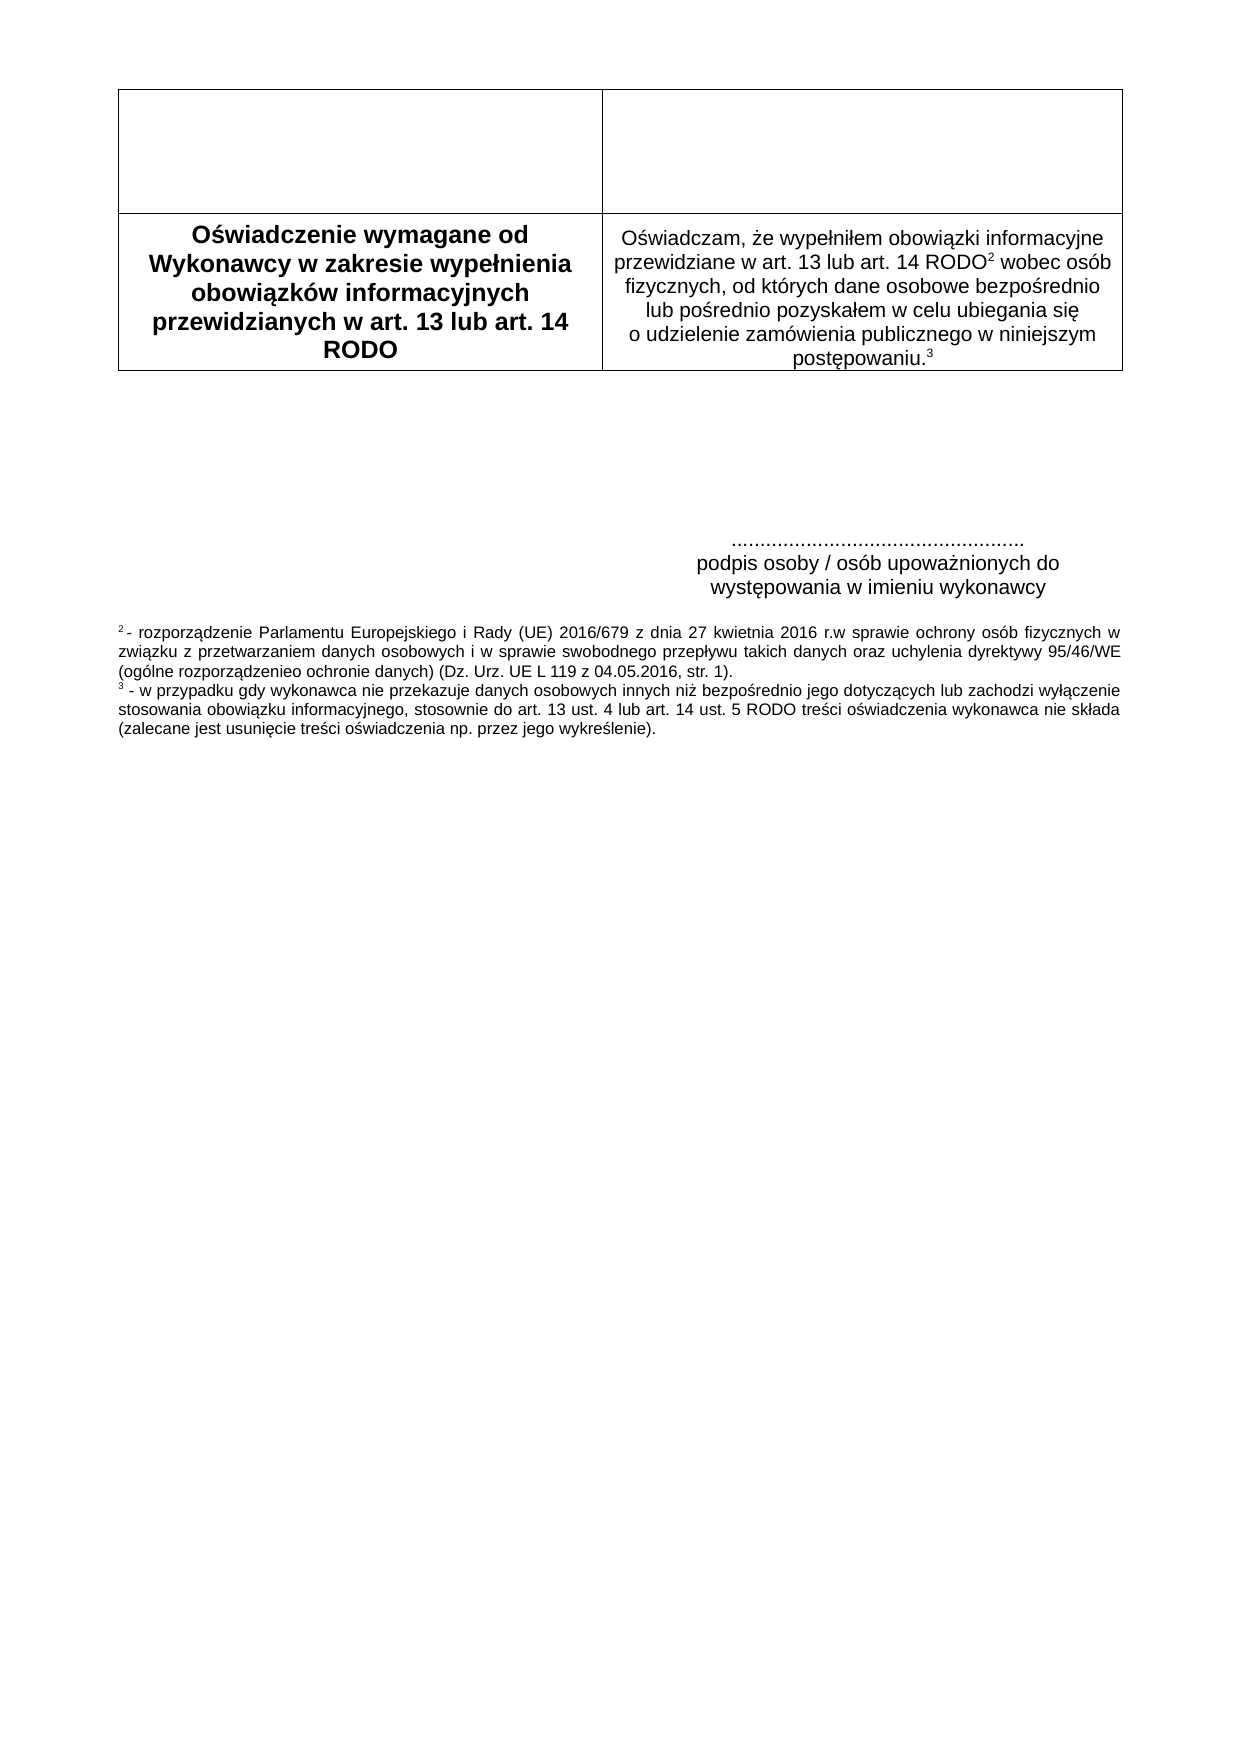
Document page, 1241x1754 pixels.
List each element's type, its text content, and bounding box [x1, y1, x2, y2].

table_cell Oświadczenie wymagane od Wykonawcy w zakresie wypełnienia obowiązków informacyjnych przewidzianych w art. 13 lub art. 14 RODO [119, 214, 602, 370]
text 3 - w przypadku gdy wykonawca nie przekazuje danych osobowych innych niż bezpośrednio jego dotyczących lub zachodzi wyłączenie stosowania obowiązku informacyjnego, stosownie do art. 13 ust. 4 lub art. 14 ust. 5 RODO treści oświadczenia wykonawca nie składa (zalecane jest usunięcie treści oświadczenia np. przez jego wykreślenie). [118, 681, 1122, 738]
text występowania w imieniu wykonawcy [561, 575, 1122, 599]
text podpis osoby / osób upoważnionych do [561, 551, 1122, 575]
table_cell [603, 90, 1122, 213]
text 2 - rozporządzenie Parlamentu Europejskiego i Rady (UE) 2016/679 z dnia 27 kwietnia 2016 r.w sprawie ochrony osób fizycznych w związku z przetwarzaniem danych osobowych i w sprawie swobodnego przepływu takich danych oraz uchylenia dyrektywy 95/46/WE (ogólne rozporządzenieo ochronie danych) (Dz. Urz. UE L 119 z 04.05.2016, str. 1). [118, 623, 1122, 681]
table_cell Oświadczam, że wypełniłem obowiązki informacyjne przewidziane w art. 13 lub art. 14 RODO2 wobec osób fizycznych, od których dane osobowe bezpośrednio lub pośrednio pozyskałem w celu ubiegania się o udzielenie zamówienia publicznego w niniejszym postępowaniu.3 [603, 214, 1122, 370]
table_cell [119, 90, 602, 213]
text ................................................... [561, 527, 1122, 551]
